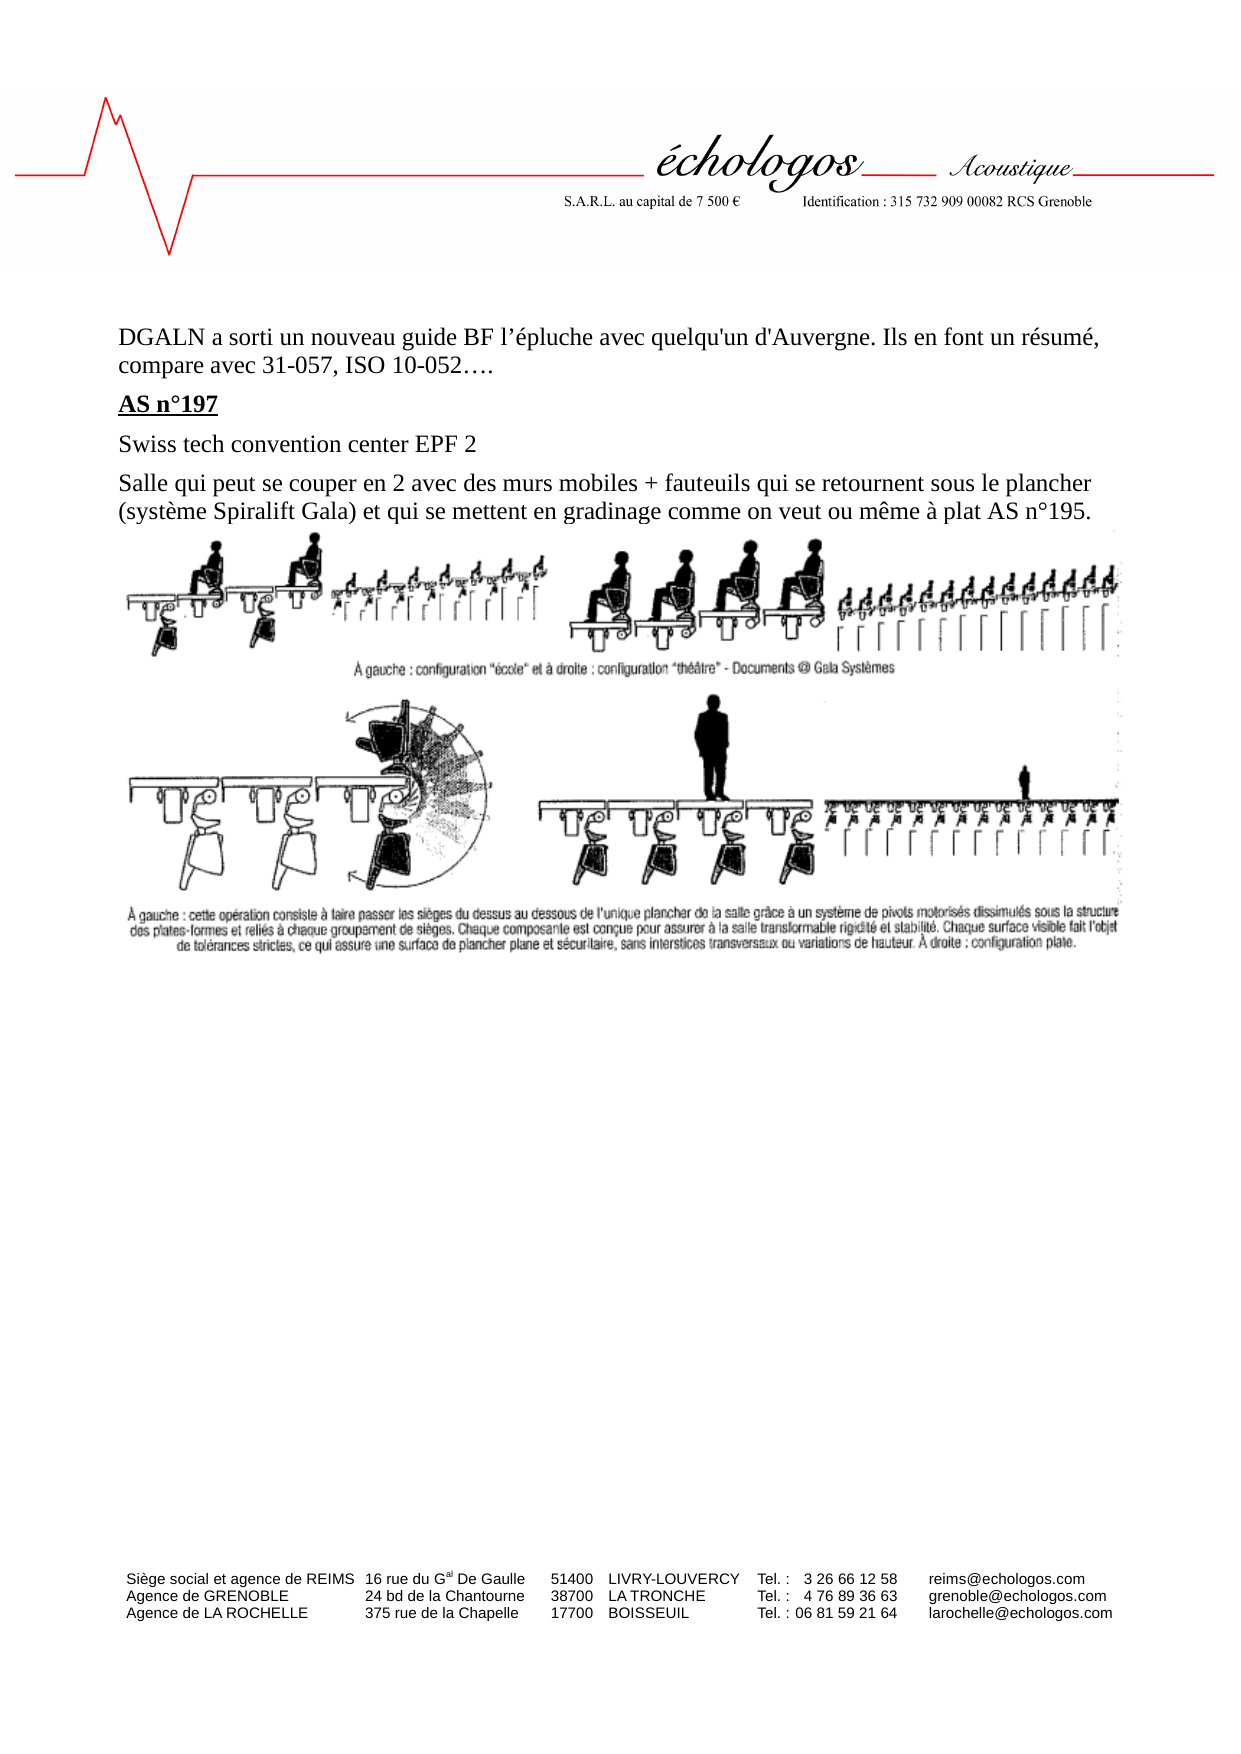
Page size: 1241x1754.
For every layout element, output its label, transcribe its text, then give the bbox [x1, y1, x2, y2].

text AS n°197 [118, 390, 1122, 418]
picture [0, 88, 1241, 266]
text Swiss tech convention center EPF 2 [118, 430, 1122, 457]
text DGALN a sorti un nouveau guide BF l’épluche avec quelqu'un d'Auvergne. Ils en font un résumé, compare avec 31-057, ISO 10-052…. [118, 323, 1122, 378]
text Salle qui peut se couper en 2 avec des murs mobiles + fauteuils qui se retournent sous le plancher (système Spiralift Gala) et qui se mettent en gradinage comme on veut ou même à plat AS n°195. [118, 469, 1122, 524]
picture [118, 524, 1122, 980]
